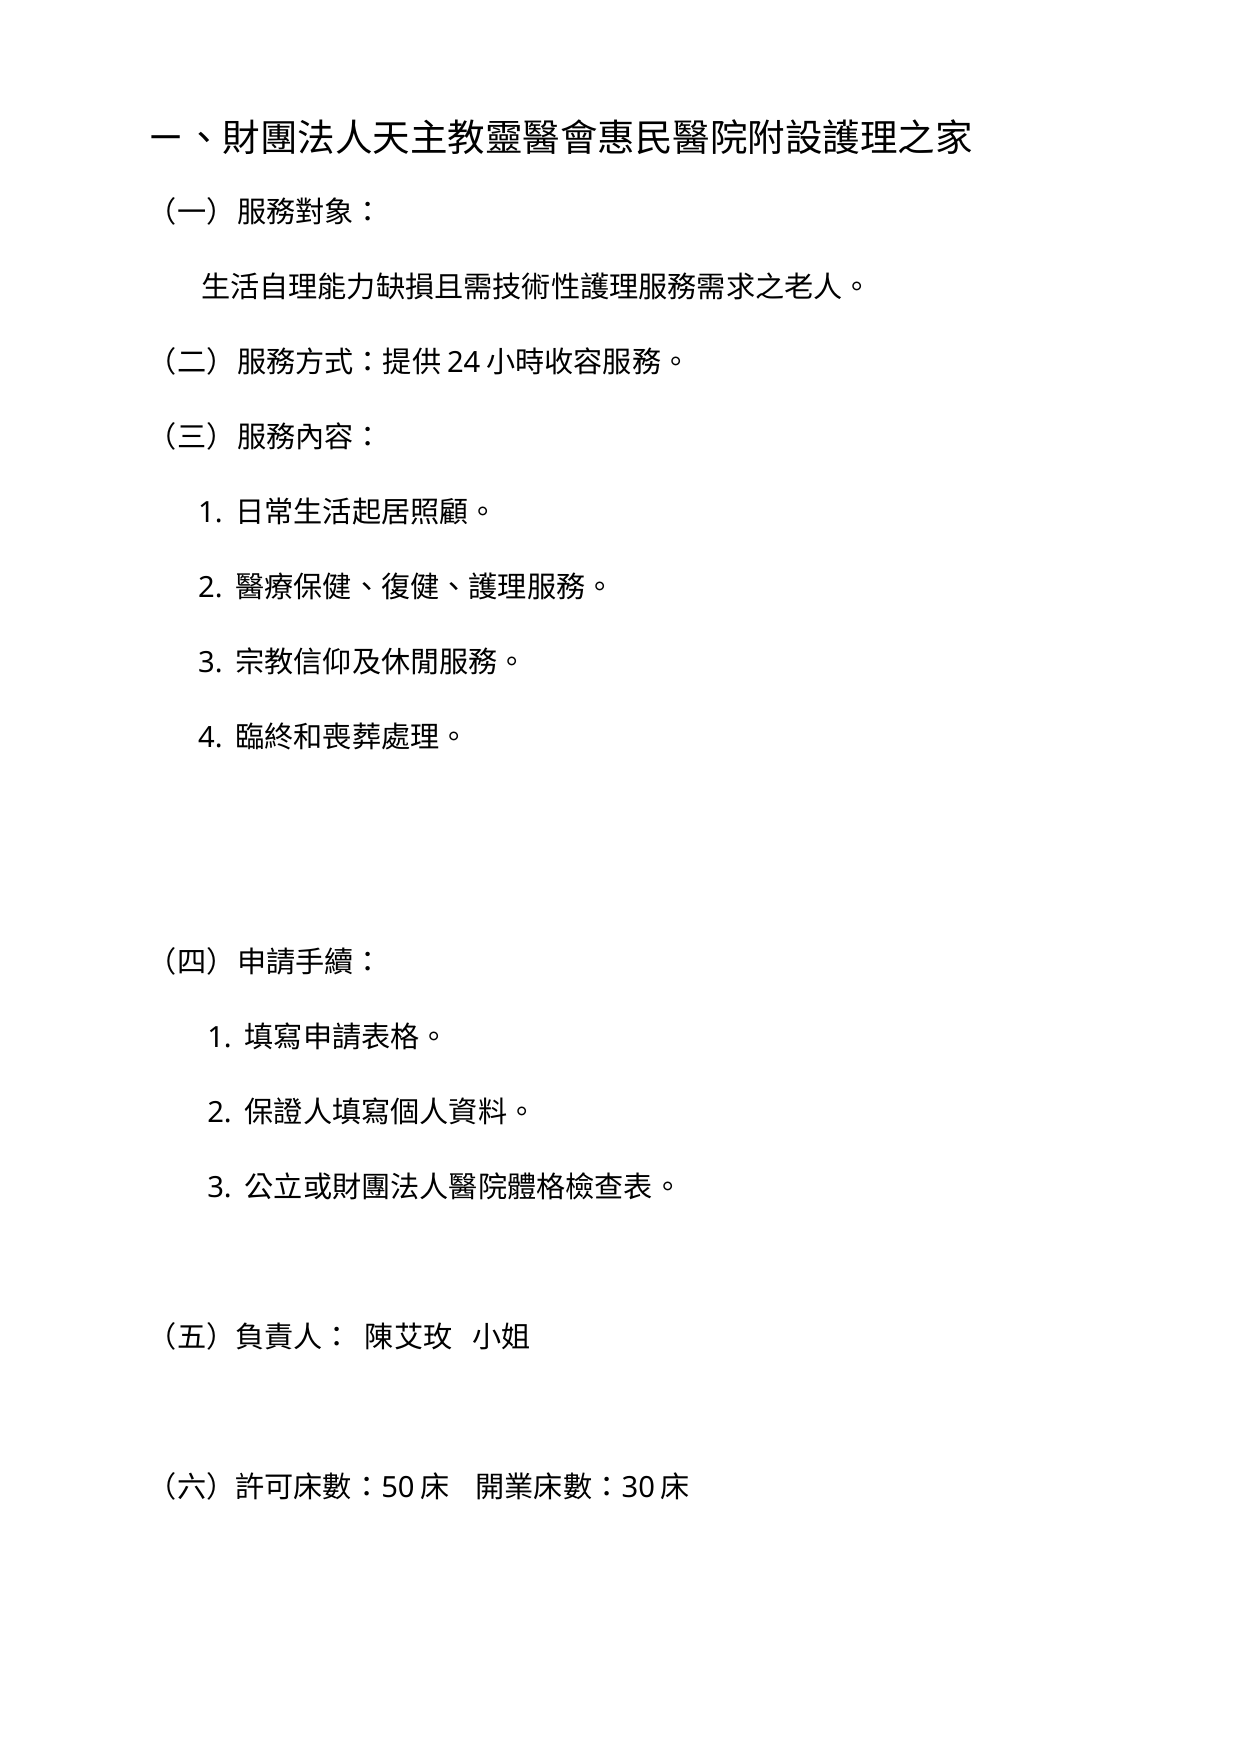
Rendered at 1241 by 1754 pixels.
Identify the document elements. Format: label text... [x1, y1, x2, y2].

text （五）負責人： 陳艾玫 小姐 [148, 1297, 1092, 1372]
text 生活自理能力缺損且需技術性護理服務需求之老人。 [148, 247, 1092, 322]
text ㄧ、財團法人天主教靈醫會惠民醫院附設護理之家 [148, 97, 1092, 172]
list 服務對象： [148, 172, 1092, 247]
list 服務內容： [148, 397, 1092, 472]
list 保證人填寫個人資料。 [207, 1072, 1092, 1147]
list 填寫申請表格。 [207, 997, 1092, 1072]
list 服務方式：提供24小時收容服務。 [148, 322, 1092, 397]
list 日常生活起居照顧。 [198, 472, 1092, 547]
list 醫療保健、復健、護理服務。 [198, 547, 1092, 622]
list 臨終和喪葬處理。 [198, 697, 1092, 772]
text （六）許可床數：50床 開業床數：30床 [148, 1447, 1092, 1522]
list 公立或財團法人醫院體格檢查表。 [207, 1147, 1092, 1222]
list 宗教信仰及休閒服務。 [198, 622, 1092, 697]
list 申請手續： [148, 922, 1092, 997]
